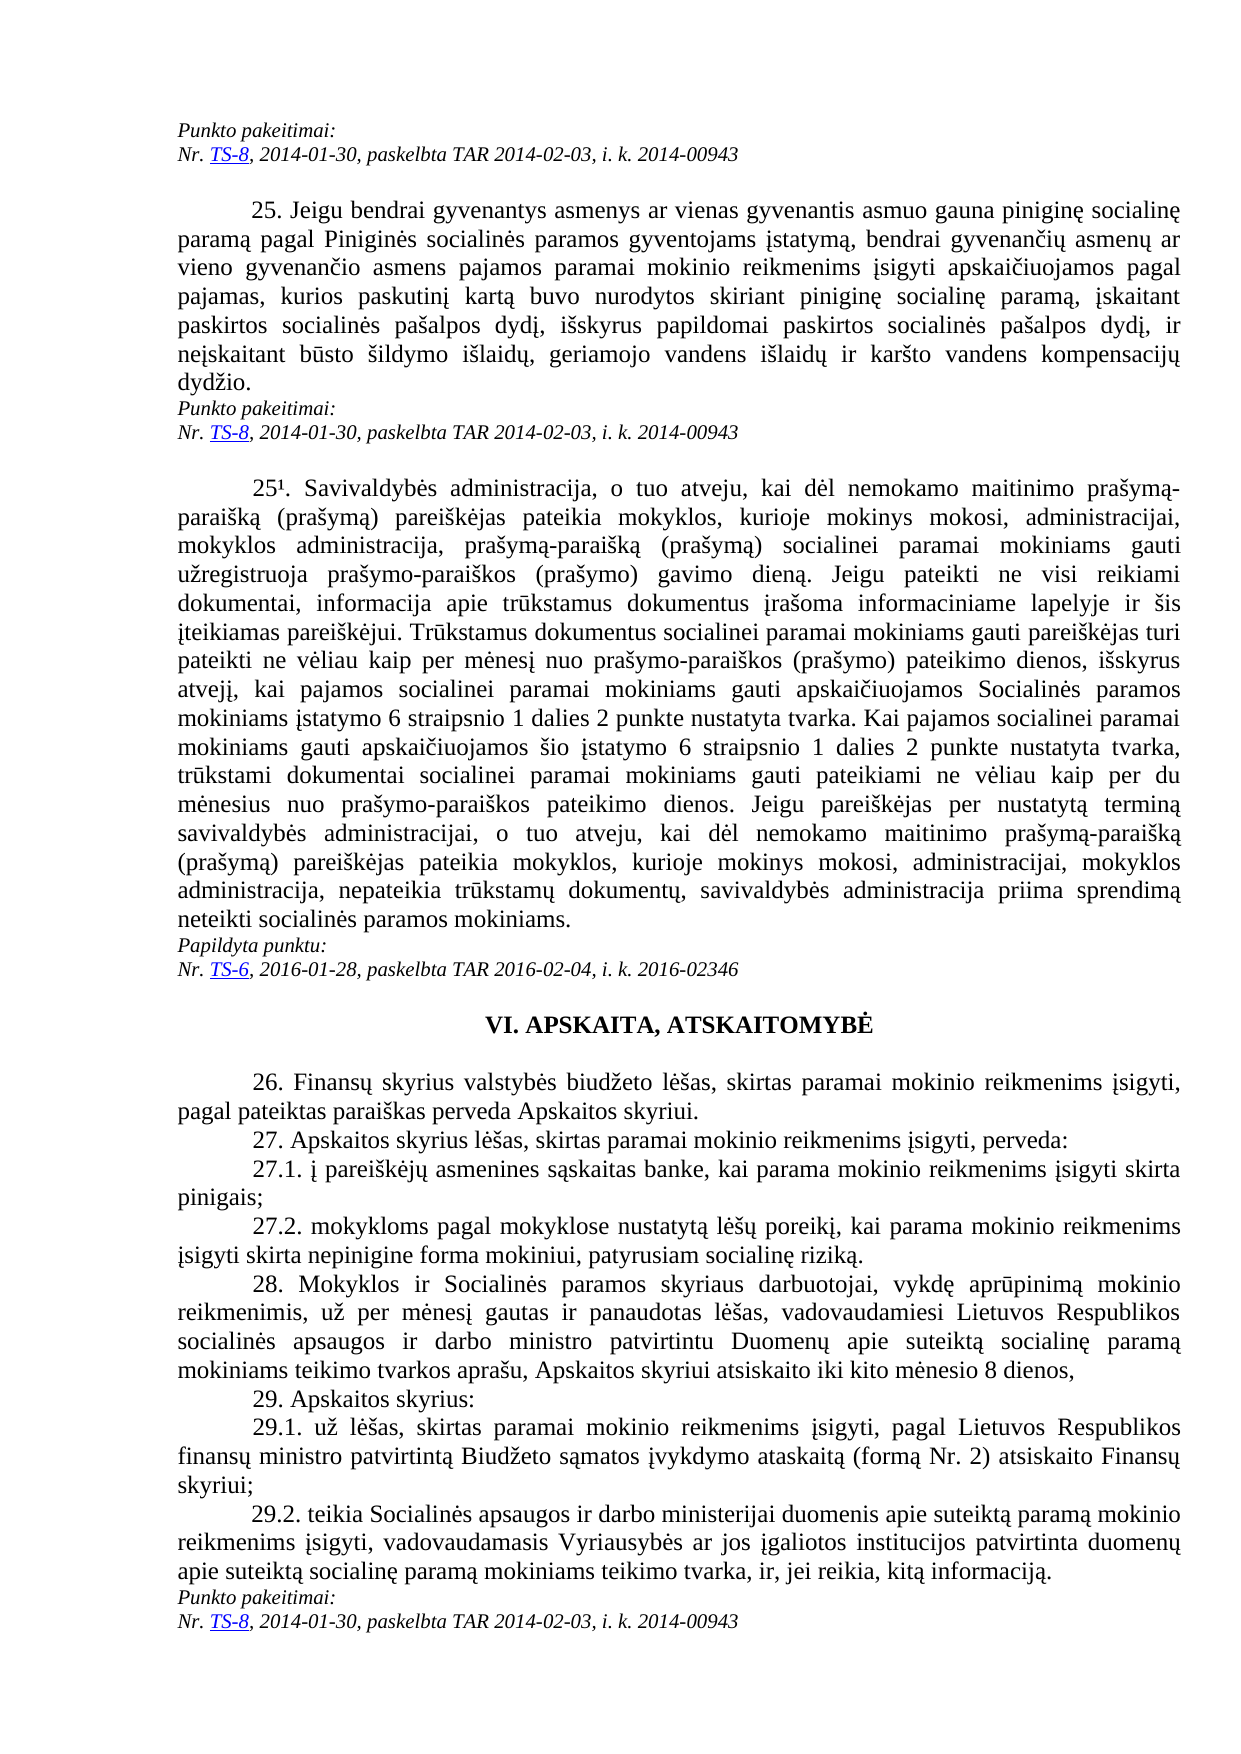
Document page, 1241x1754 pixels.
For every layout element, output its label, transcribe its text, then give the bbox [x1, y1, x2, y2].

text Nr. TS-8, 2014-01-30, paskelbta TAR 2014-02-03, i. k. 2014-00943 [177, 420, 1181, 444]
text 27. Apskaitos skyrius lėšas, skirtas paramai mokinio reikmenims įsigyti, perveda: [177, 1125, 1181, 1154]
text Punkto pakeitimai: [177, 1585, 1181, 1609]
text 28. Mokyklos ir Socialinės paramos skyriaus darbuotojai, vykdę aprūpinimą mokinio reikmenimis, už per mėnesį gautas ir panaudotas lėšas, vadovaudamiesi Lietuvos Respublikos socialinės apsaugos ir darbo ministro patvirtintu Duomenų apie suteiktą socialinę paramą mokiniams teikimo tvarkos aprašu, Apskaitos skyriui atsiskaito iki kito mėnesio 8 dienos, [177, 1269, 1181, 1384]
text 29.1. už lėšas, skirtas paramai mokinio reikmenims įsigyti, pagal Lietuvos Respublikos finansų ministro patvirtintą Biudžeto sąmatos įvykdymo ataskaitą (formą Nr. 2) atsiskaito Finansų skyriui; [177, 1412, 1181, 1499]
text Punkto pakeitimai: [177, 118, 1181, 142]
text 29. Apskaitos skyrius: [177, 1384, 1181, 1412]
text 25. Jeigu bendrai gyvenantys asmenys ar vienas gyvenantis asmuo gauna piniginę socialinę paramą pagal Piniginės socialinės paramos gyventojams įstatymą, bendrai gyvenančių asmenų ar vieno gyvenančio asmens pajamos paramai mokinio reikmenims įsigyti apskaičiuojamos pagal pajamas, kurios paskutinį kartą buvo nurodytos skiriant piniginę socialinę paramą, įskaitant paskirtos socialinės pašalpos dydį, išskyrus papildomai paskirtos socialinės pašalpos dydį, ir neįskaitant būsto šildymo išlaidų, geriamojo vandens išlaidų ir karšto vandens kompensacijų dydžio. [177, 195, 1181, 396]
text Nr. TS-8, 2014-01-30, paskelbta TAR 2014-02-03, i. k. 2014-00943 [177, 1609, 1181, 1633]
text 27.1. į pareiškėjų asmenines sąskaitas banke, kai parama mokinio reikmenims įsigyti skirta pinigais; [177, 1154, 1181, 1211]
text VI. APSKAITA, ATSKAITOMYBĖ [177, 1010, 1181, 1039]
text 26. Finansų skyrius valstybės biudžeto lėšas, skirtas paramai mokinio reikmenims įsigyti, pagal pateiktas paraiškas perveda Apskaitos skyriui. [177, 1067, 1181, 1125]
text Papildyta punktu: [177, 933, 1181, 957]
text Nr. TS-8, 2014-01-30, paskelbta TAR 2014-02-03, i. k. 2014-00943 [177, 142, 1181, 166]
text 25¹. Savivaldybės administracija, o tuo atveju, kai dėl nemokamo maitinimo prašymą-paraišką (prašymą) pareiškėjas pateikia mokyklos, kurioje mokinys mokosi, administracijai, mokyklos administracija, prašymą-paraišką (prašymą) socialinei paramai mokiniams gauti užregistruoja prašymo-paraiškos (prašymo) gavimo dieną. Jeigu pateikti ne visi reikiami dokumentai, informacija apie trūkstamus dokumentus įrašoma informaciniame lapelyje ir šis įteikiamas pareiškėjui. Trūkstamus dokumentus socialinei paramai mokiniams gauti pareiškėjas turi pateikti ne vėliau kaip per mėnesį nuo prašymo-paraiškos (prašymo) pateikimo dienos, išskyrus atvejį, kai pajamos socialinei paramai mokiniams gauti apskaičiuojamos Socialinės paramos mokiniams įstatymo 6 straipsnio 1 dalies 2 punkte nustatyta tvarka. Kai pajamos socialinei paramai mokiniams gauti apskaičiuojamos šio įstatymo 6 straipsnio 1 dalies 2 punkte nustatyta tvarka, trūkstami dokumentai socialinei paramai mokiniams gauti pateikiami ne vėliau kaip per du mėnesius nuo prašymo-paraiškos pateikimo dienos. Jeigu pareiškėjas per nustatytą terminą savivaldybės administracijai, o tuo atveju, kai dėl nemokamo maitinimo prašymą-paraišką (prašymą) pareiškėjas pateikia mokyklos, kurioje mokinys mokosi, administracijai, mokyklos administracija, nepateikia trūkstamų dokumentų, savivaldybės administracija priima sprendimą neteikti socialinės paramos mokiniams. [177, 473, 1181, 933]
text Punkto pakeitimai: [177, 396, 1181, 420]
text 27.2. mokykloms pagal mokyklose nustatytą lėšų poreikį, kai parama mokinio reikmenims įsigyti skirta nepinigine forma mokiniui, patyrusiam socialinę riziką. [177, 1211, 1181, 1269]
text Nr. TS-6, 2016-01-28, paskelbta TAR 2016-02-04, i. k. 2016-02346 [177, 957, 1181, 981]
text 29.2. teikia Socialinės apsaugos ir darbo ministerijai duomenis apie suteiktą paramą mokinio reikmenims įsigyti, vadovaudamasis Vyriausybės ar jos įgaliotos institucijos patvirtinta duomenų apie suteiktą socialinę paramą mokiniams teikimo tvarka, ir, jei reikia, kitą informaciją. [177, 1499, 1181, 1585]
